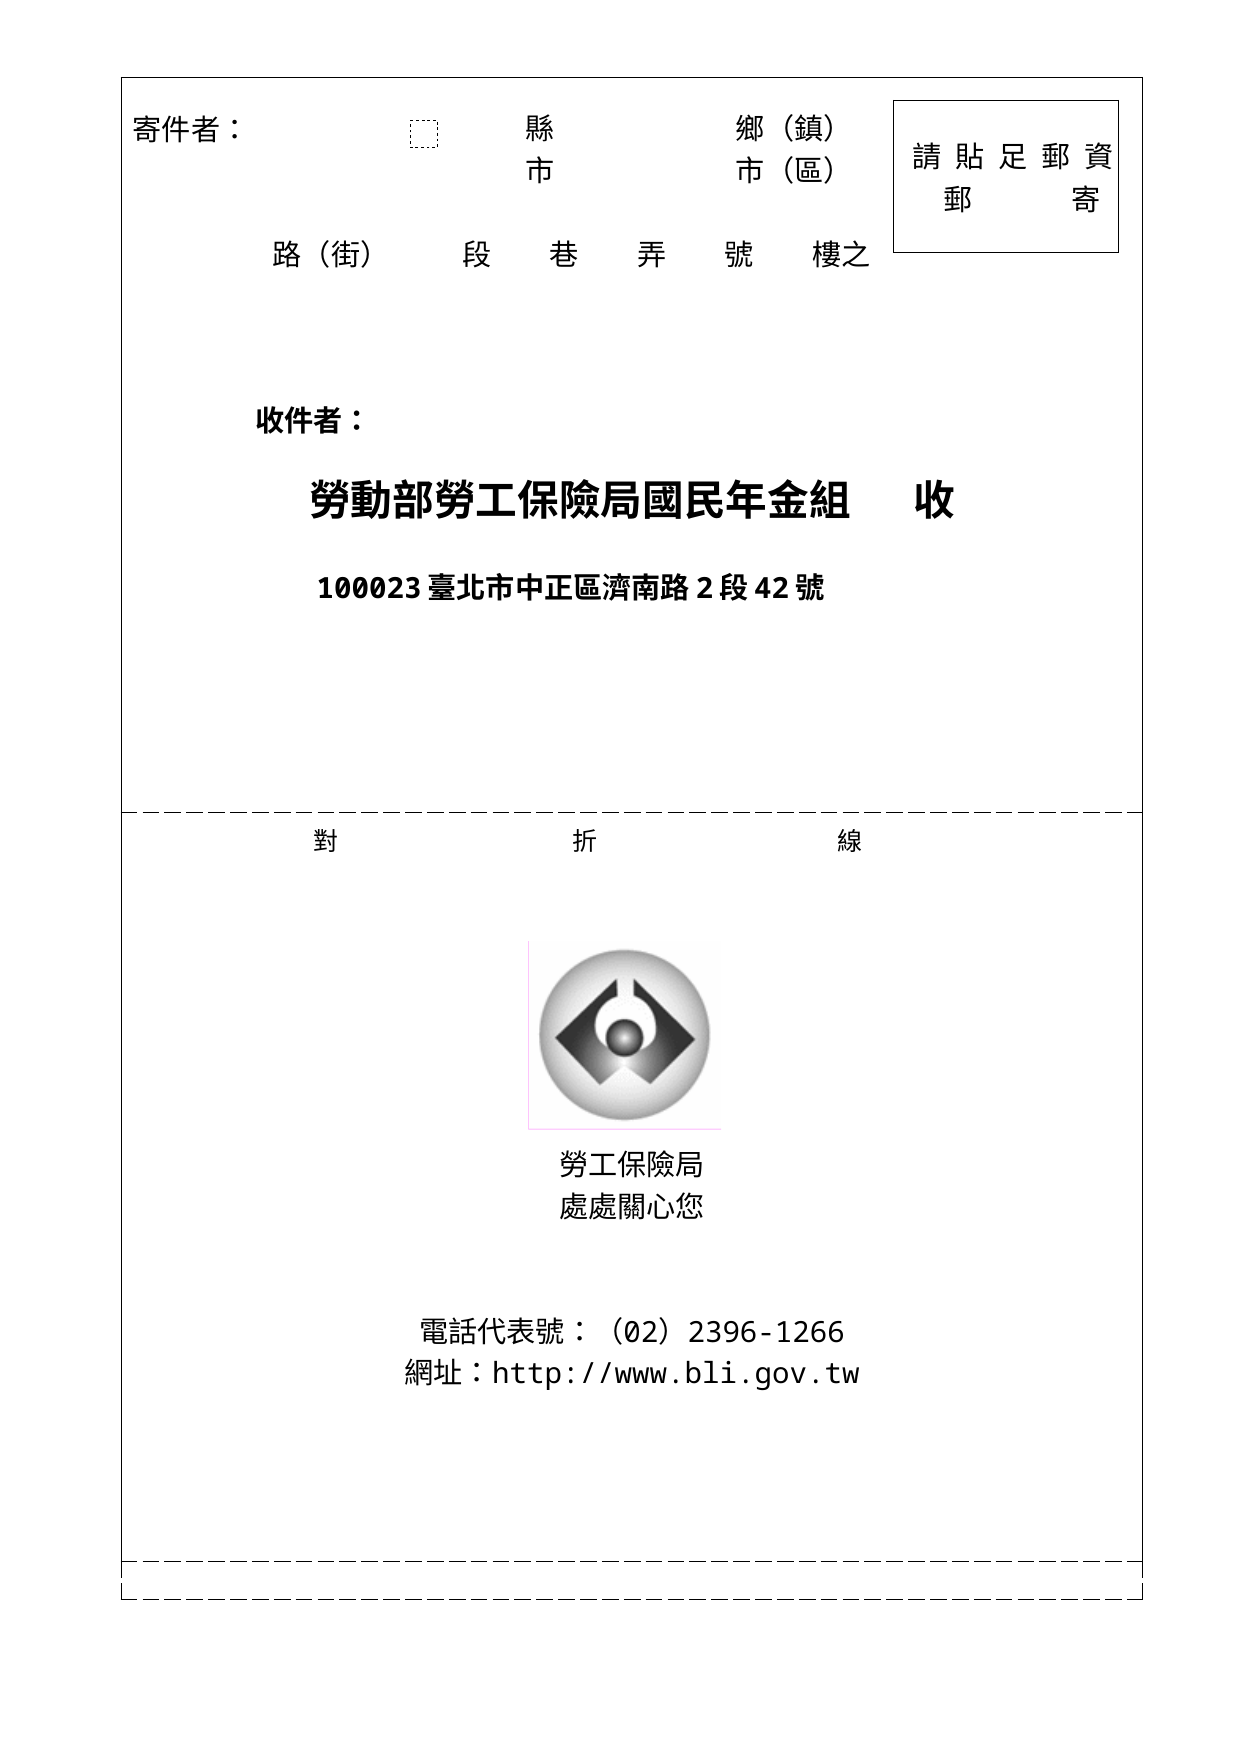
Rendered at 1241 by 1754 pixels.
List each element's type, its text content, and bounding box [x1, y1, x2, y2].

table_cell 勞工保險局 處處關心您 電話代表號：（02）2396-1266 網址：http://www.bli.gov.tw [122, 812, 1142, 1561]
table_cell [121, 1561, 1142, 1599]
table_cell 寄件者： 路（街） 段 巷 弄 號 樓之 收件者： 勞動部勞工保險局國民年金組 收 100023臺北市中正區濟南路2段42號 [122, 78, 1142, 812]
table_header 請 貼 足 郵 資 郵 寄 [894, 101, 1118, 252]
